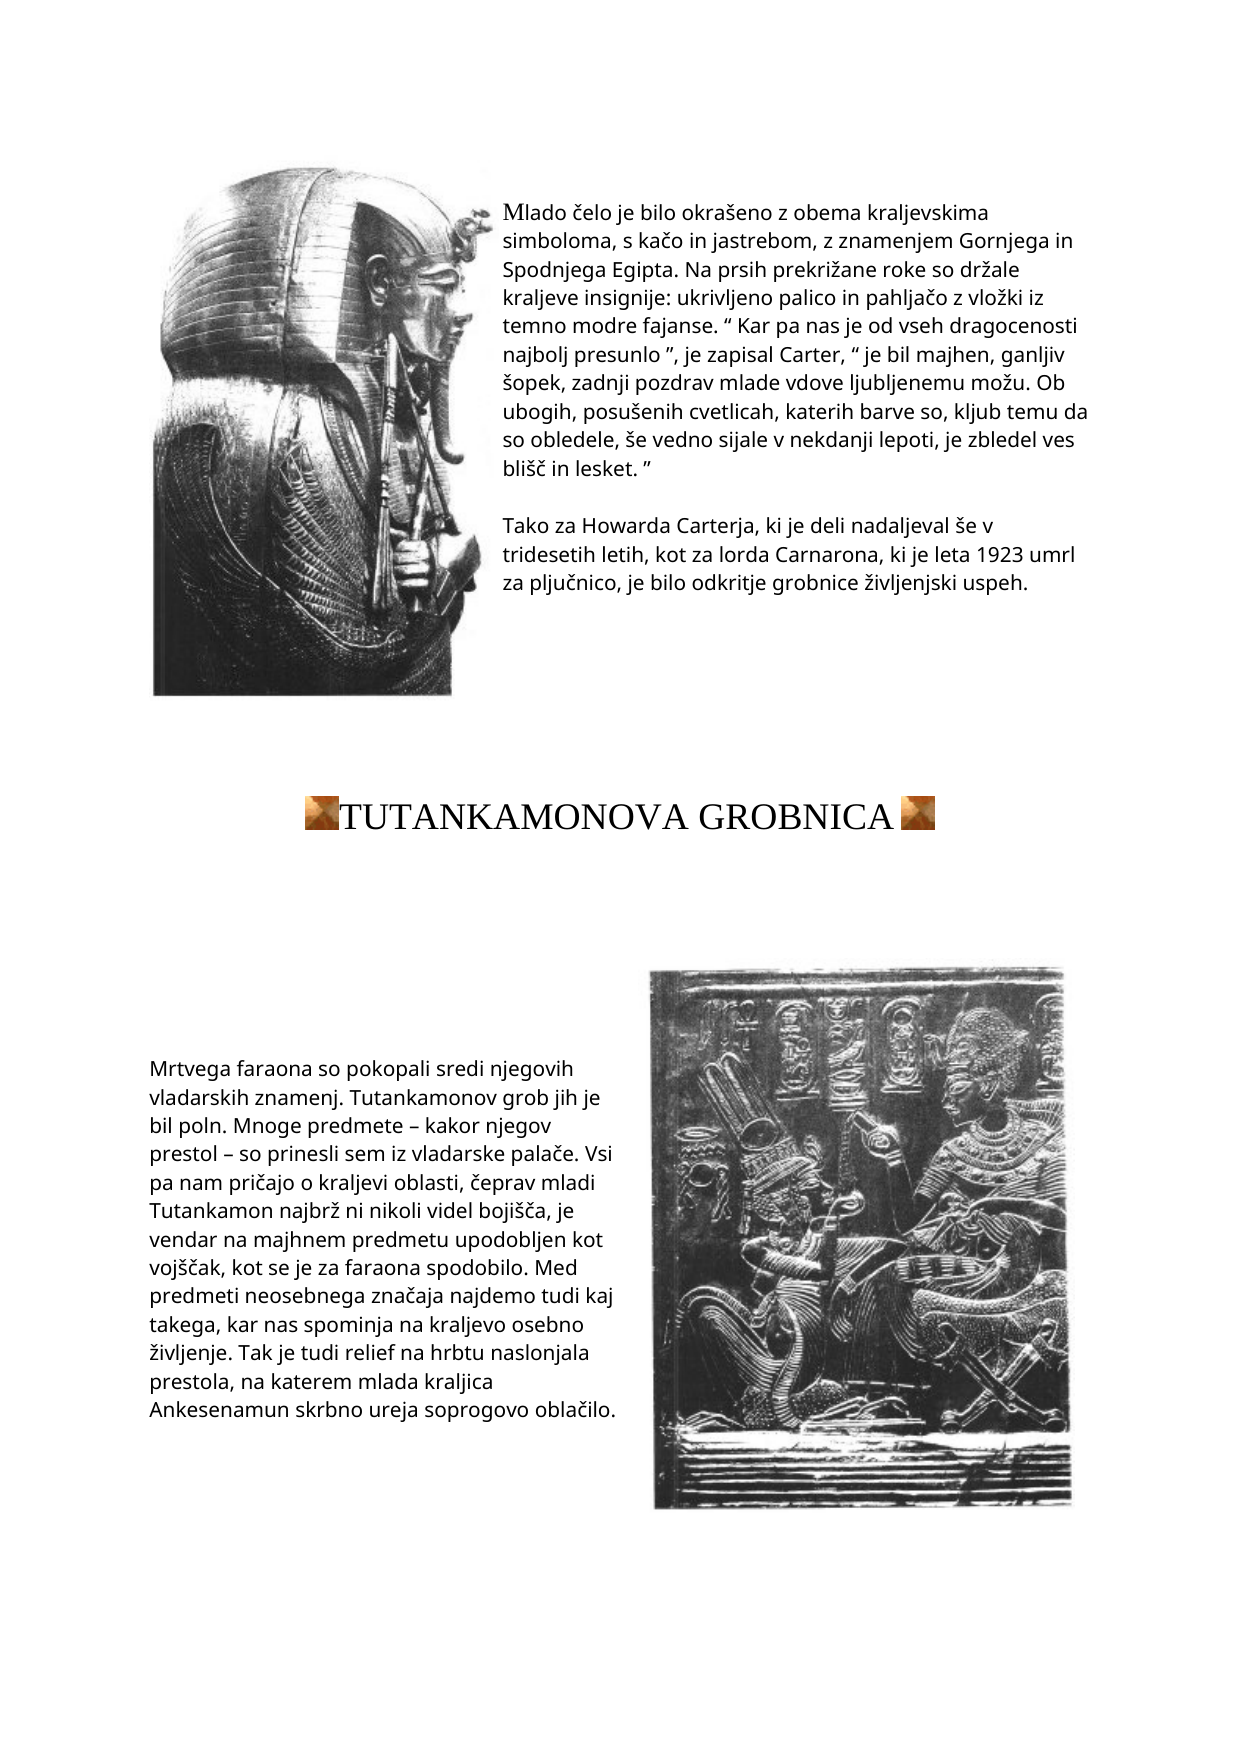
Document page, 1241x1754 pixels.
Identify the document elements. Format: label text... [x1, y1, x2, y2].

picture [149, 149, 499, 702]
table_header Mrtvega faraona so pokopali sredi njegovih vladarskih znamenj. Tutankamonov grob jih je bil poln. Mnoge predmete – kakor njegov prestol – so prinesli sem iz vladarske palače. Vsi pa nam pričajo o kraljevi oblasti, čeprav mladi Tutankamon najbrž ni nikoli videl bojišča, je vendar na majhnem predmetu upodobljen kot vojščak, kot se je za faraona spodobilo. Med predmeti neosebnega značaja najdemo tudi kaj takega, kar nas spominja na kraljevo osebno življenje. Tak je tudi relief na hrbtu naslonjala prestola, na katerem mlada kraljica Ankesenamun skrbno ureja soprogovo oblačilo. [148, 928, 620, 1550]
table_header [620, 928, 1093, 1550]
table_header Mlado čelo je bilo okrašeno z obema kraljevskima simboloma, s kačo in jastrebom, z znamenjem Gornjega in Spodnjega Egipta. Na prsih prekrižane roke so držale kraljeve insignije: ukrivljeno palico in pahljačo z vložki iz temno modre fajanse. “ Kar pa nas je od vseh dragocenosti najbolj presunlo ”, je zapisal Carter, “ je bil majhen, ganljiv šopek, zadnji pozdrav mlade vdove ljubljenemu možu. Ob ubogih, posušenih cvetlicah, katerih barve so, kljub temu da so obledele, še vedno sijale v nekdanji lepoti, je zbledel ves blišč in lesket. ” Tako za Howarda Carterja, ki je deli nadaljeval še v tridesetih letih, kot za lorda Carnarona, ki je leta 1923 umrl za pljučnico, je bilo odkritje grobnice življenjski uspeh. [501, 148, 1093, 704]
picture [638, 958, 1075, 1519]
picture [901, 796, 935, 830]
picture [305, 796, 339, 830]
text TUTANKAMONOVA GROBNICA [148, 794, 1093, 838]
